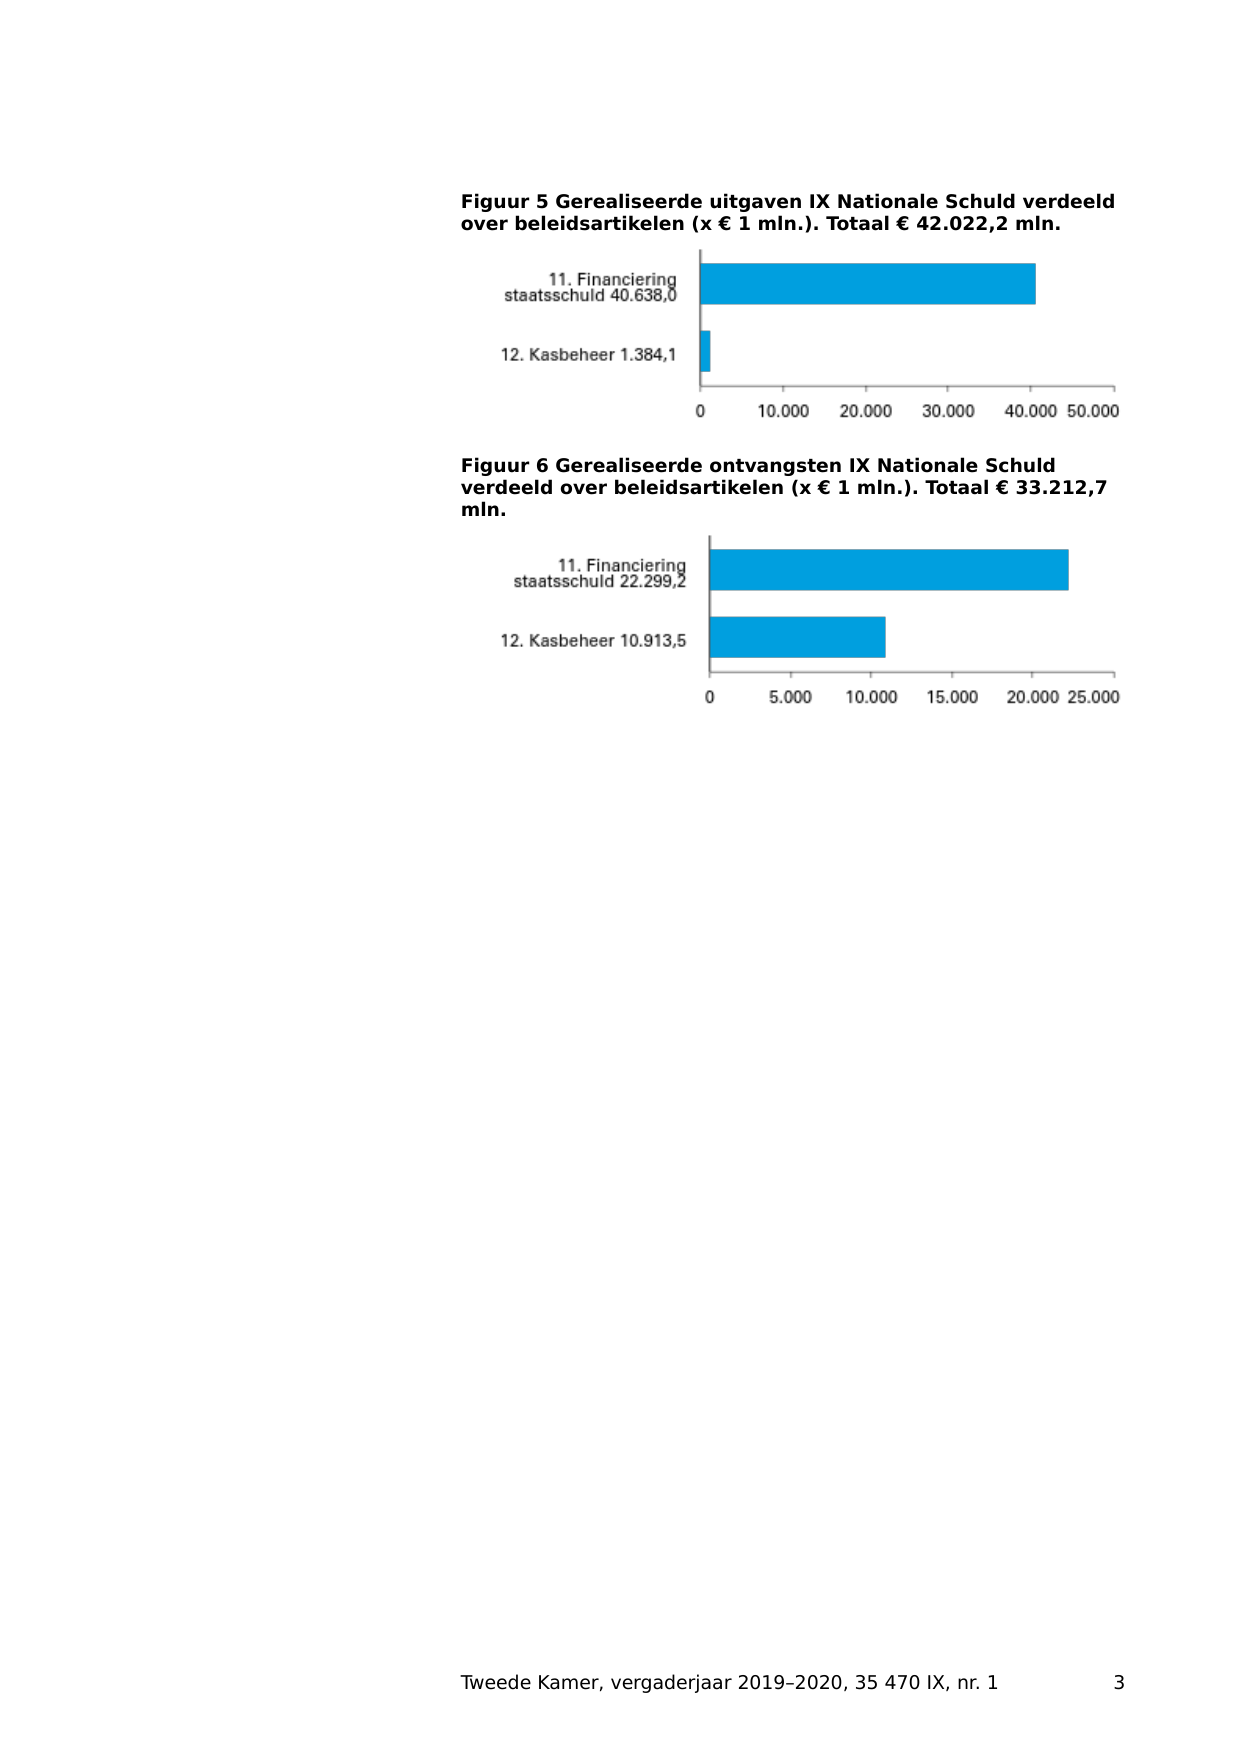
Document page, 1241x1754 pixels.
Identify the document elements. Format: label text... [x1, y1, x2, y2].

title Figuur 5 Gerealiseerde uitgaven IX Nationale Schuld verdeeld over beleidsartikelen (x € 1 mln.). Totaal € 42.022,2 mln. [461, 191, 1125, 234]
title Figuur 6 Gerealiseerde ontvangsten IX Nationale Schuld verdeeld over beleidsartikelen (x € 1 mln.). Totaal € 33.212,7 mln. [461, 455, 1125, 521]
